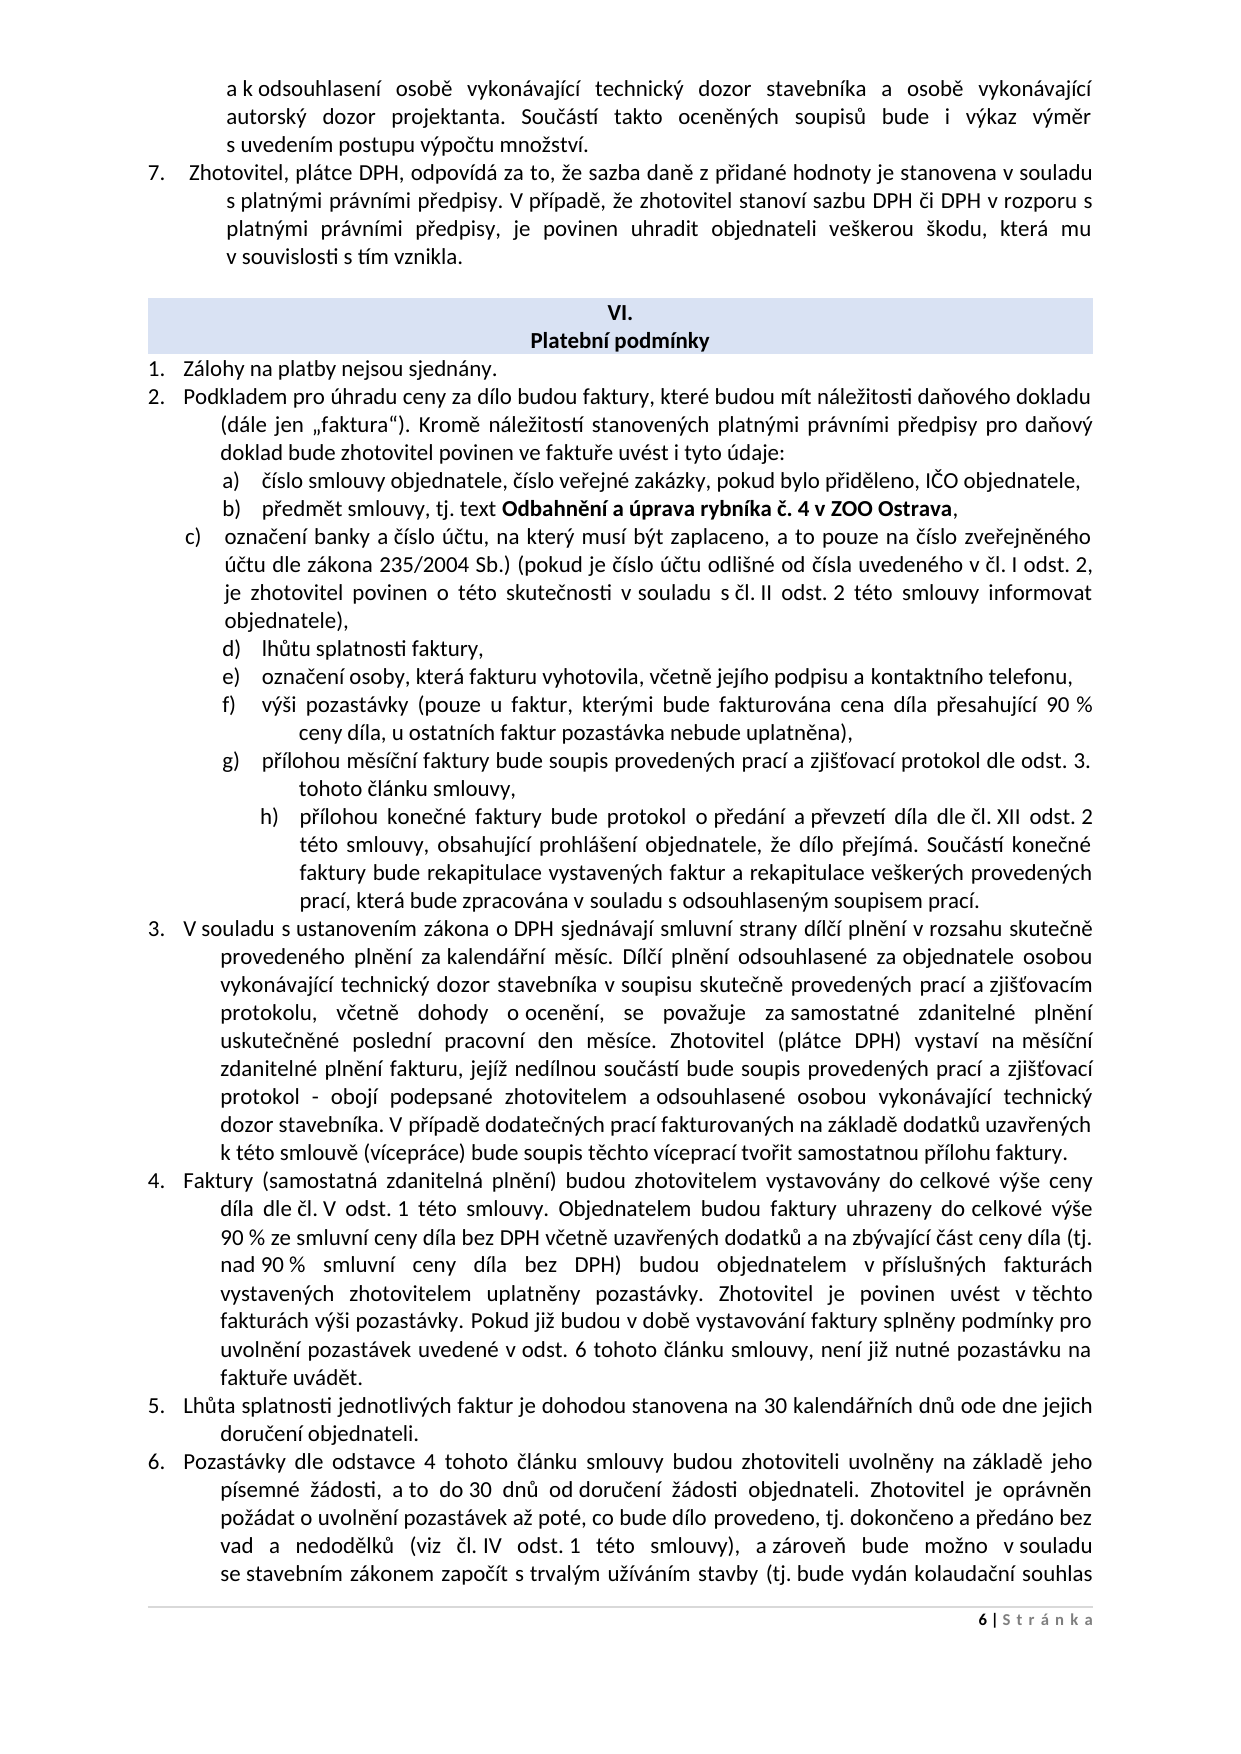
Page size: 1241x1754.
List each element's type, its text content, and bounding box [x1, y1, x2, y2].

list výši pozastávky (pouze u faktur, kterými bude fakturována cena díla přesahující 90 % ceny díla, u ostatních faktur pozastávka nebude uplatněna), [222, 690, 1093, 746]
list přílohou konečné faktury bude protokol o předání a převzetí díla dle čl. XII odst. 2 této smlouvy, obsahující prohlášení objednatele, že dílo přejímá. Součástí konečné faktury bude rekapitulace vystavených faktur a rekapitulace veškerých provedených prací, která bude zpracována v souladu s odsouhlaseným soupisem prací. [260, 802, 1093, 914]
list lhůtu splatnosti faktury, [222, 634, 1093, 662]
list V souladu s ustanovením zákona o DPH sjednávají smluvní strany dílčí plnění v rozsahu skutečně provedeného plnění za kalendářní měsíc. Dílčí plnění odsouhlasené za objednatele osobou vykonávající technický dozor stavebníka v soupisu skutečně provedených prací a zjišťovacím protokolu, včetně dohody o ocenění, se považuje za samostatné zdanitelné plnění uskutečněné poslední pracovní den měsíce. Zhotovitel (plátce DPH) vystaví na měsíční zdanitelné plnění fakturu, jejíž nedílnou součástí bude soupis provedených prací a zjišťovací protokol - obojí podepsané zhotovitelem a odsouhlasené osobou vykonávající technický dozor stavebníka. V případě dodatečných prací fakturovaných na základě dodatků uzavřených k této smlouvě (vícepráce) bude soupis těchto víceprací tvořit samostatnou přílohu faktury. [148, 914, 1093, 1167]
list Faktury (samostatná zdanitelná plnění) budou zhotovitelem vystavovány do celkové výše ceny díla dle čl. V odst. 1 této smlouvy. Objednatelem budou faktury uhrazeny do celkové výše 90 % ze smluvní ceny díla bez DPH včetně uzavřených dodatků a na zbývající část ceny díla (tj. nad 90 % smluvní ceny díla bez DPH) budou objednatelem v příslušných fakturách vystavených zhotovitelem uplatněny pozastávky. Zhotovitel je povinen uvést v těchto fakturách výši pozastávky. Pokud již budou v době vystavování faktury splněny podmínky pro uvolnění pozastávek uvedené v odst. 6 tohoto článku smlouvy, není již nutné pozastávku na faktuře uvádět. [148, 1167, 1093, 1391]
list Podkladem pro úhradu ceny za dílo budou faktury, které budou mít náležitosti daňového dokladu (dále jen „faktura“). Kromě náležitostí stanovených platnými právními předpisy pro daňový doklad bude zhotovitel povinen ve faktuře uvést i tyto údaje: [148, 382, 1093, 466]
list Pozastávky dle odstavce 4 tohoto článku smlouvy budou zhotoviteli uvolněny na základě jeho písemné žádosti, a to do 30 dnů od doručení žádosti objednateli. Zhotovitel je oprávněn požádat o uvolnění pozastávek až poté, co bude dílo provedeno, tj. dokončeno a předáno bez vad a nedodělků (viz čl. IV odst. 1 této smlouvy), a zároveň bude možno v souladu se stavebním zákonem započít s trvalým užíváním stavby (tj. bude vydán kolaudační souhlas [148, 1447, 1093, 1587]
list Lhůta splatnosti jednotlivých faktur je dohodou stanovena na 30 kalendářních dnů ode dne jejich doručení objednateli. [148, 1391, 1093, 1447]
list označení banky a číslo účtu, na který musí být zaplaceno, a to pouze na číslo zveřejněného účtu dle zákona 235/2004 Sb.) (pokud je číslo účtu odlišné od čísla uvedeného v čl. I odst. 2, je zhotovitel povinen o této skutečnosti v souladu s čl. II odst. 2 této smlouvy informovat objednatele), [185, 522, 1093, 634]
list označení osoby, která fakturu vyhotovila, včetně jejího podpisu a kontaktního telefonu, [222, 662, 1093, 690]
list předmět smlouvy, tj. text Odbahnění a úprava rybníka č. 4 v ZOO Ostrava, [222, 494, 1093, 522]
list Zhotovitel, plátce DPH, odpovídá za to, že sazba daně z přidané hodnoty je stanovena v souladu s platnými právními předpisy. V případě, že zhotovitel stanoví sazbu DPH či DPH v rozporu s platnými právními předpisy, je povinen uhradit objednateli veškerou škodu, která mu v souvislosti s tím vznikla. [148, 158, 1093, 270]
list a k odsouhlasení osobě vykonávající technický dozor stavebníka a osobě vykonávající autorský dozor projektanta. Součástí takto oceněných soupisů bude i výkaz výměr s uvedením postupu výpočtu množství. [148, 74, 1093, 158]
list Zálohy na platby nejsou sjednány. [148, 354, 1093, 382]
list přílohou měsíční faktury bude soupis provedených prací a zjišťovací protokol dle odst. 3. tohoto článku smlouvy, [222, 746, 1093, 802]
text VI. Platební podmínky [148, 298, 1093, 354]
list číslo smlouvy objednatele, číslo veřejné zakázky, pokud bylo přiděleno, IČO objednatele, [222, 466, 1093, 494]
